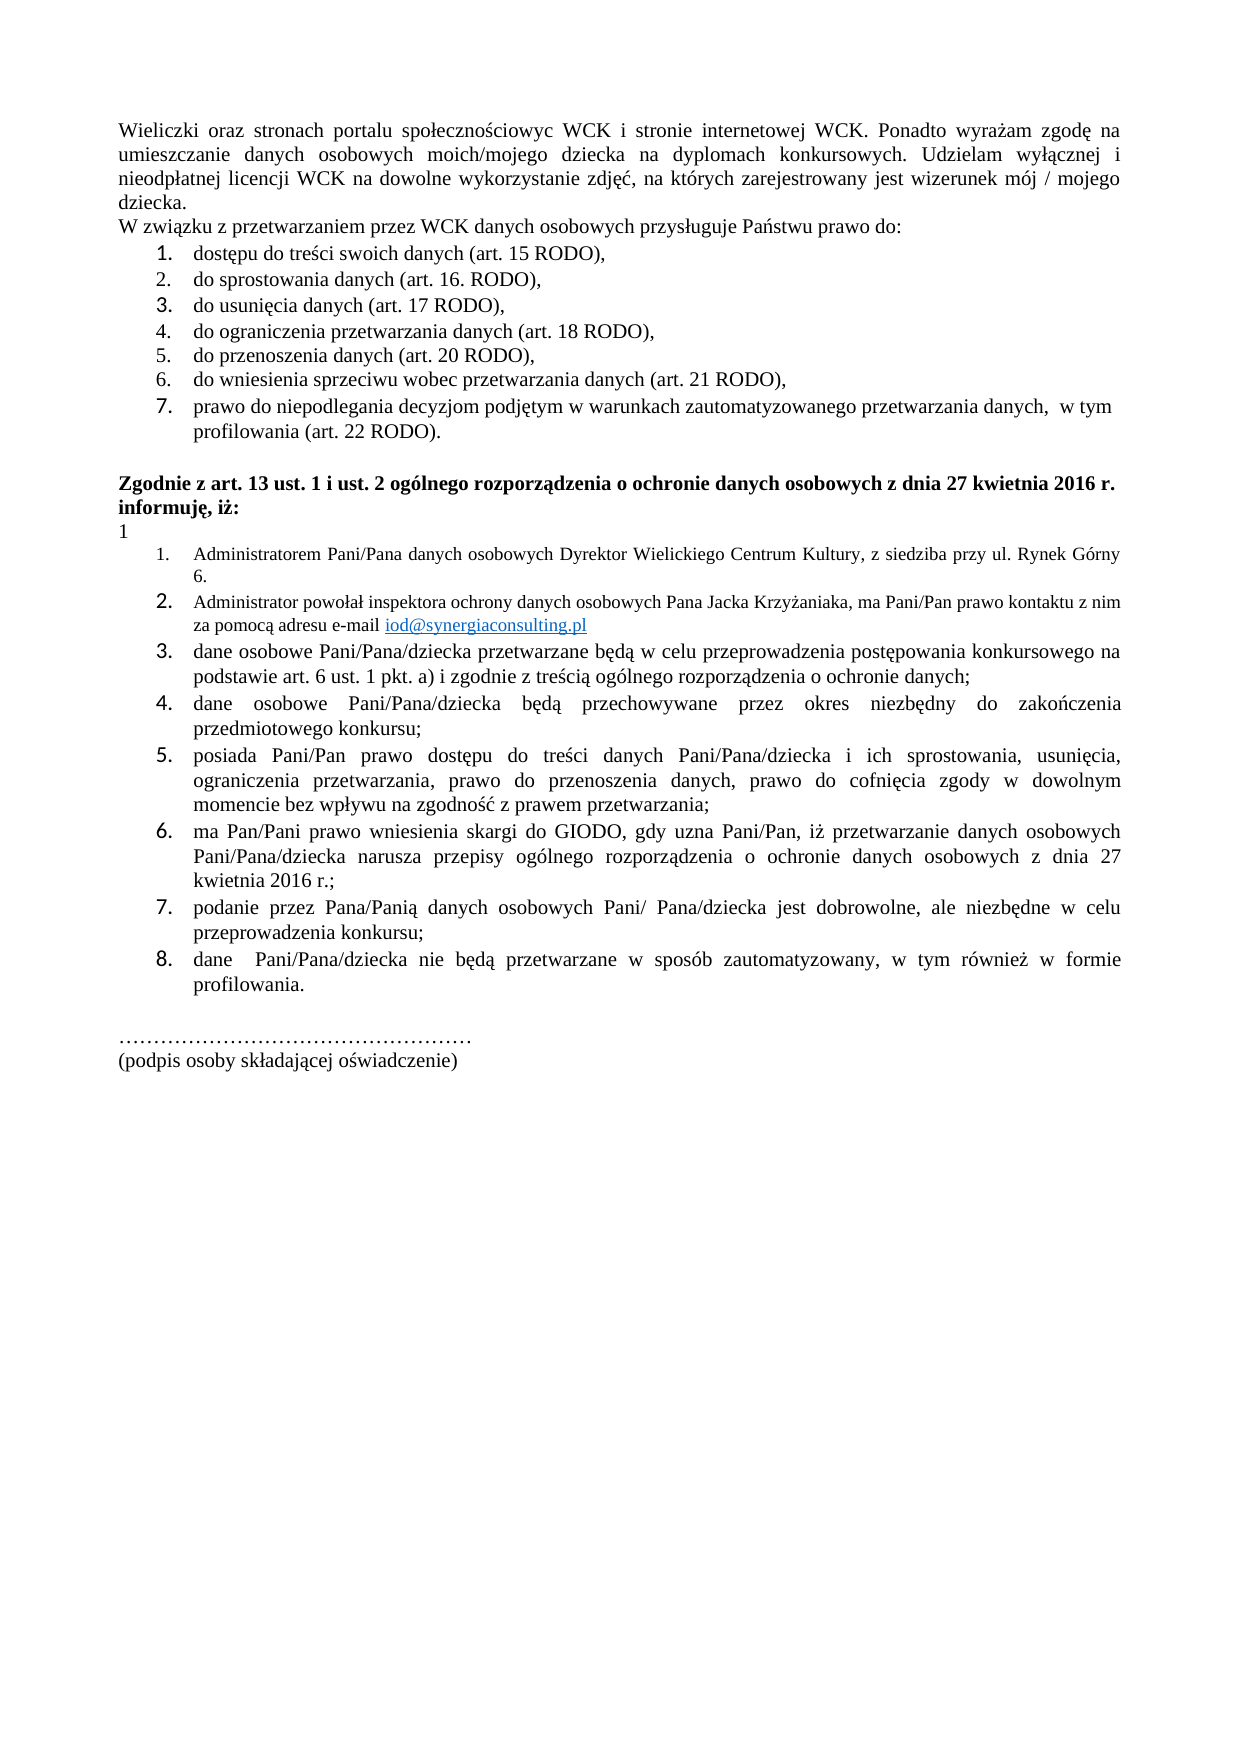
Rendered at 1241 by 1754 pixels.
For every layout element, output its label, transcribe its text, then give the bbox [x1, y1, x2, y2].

list dane osobowe Pani/Pana/dziecka będą przechowywane przez okres niezbędny do zakończenia przedmiotowego konkursu; [156, 688, 1122, 740]
list Administrator powołał inspektora ochrony danych osobowych Pana Jacka Krzyżaniaka, ma Pani/Pan prawo kontaktu z nim za pomocą adresu e-mail iod@synergiaconsulting.pl [156, 586, 1122, 636]
list dane osobowe Pani/Pana/dziecka przetwarzane będą w celu przeprowadzenia postępowania konkursowego na podstawie art. 6 ust. 1 pkt. a) i zgodnie z treścią ogólnego rozporządzenia o ochronie danych; [156, 636, 1122, 688]
list prawo do niepodlegania decyzjom podjętym w warunkach zautomatyzowanego przetwarzania danych, w tym profilowania (art. 22 RODO). [156, 391, 1122, 443]
text 1 [118, 519, 1122, 543]
list do przenoszenia danych (art. 20 RODO), [156, 343, 1122, 367]
list do usunięcia danych (art. 17 RODO), [156, 291, 1122, 318]
list do ograniczenia przetwarzania danych (art. 18 RODO), [156, 318, 1122, 343]
list dostępu do treści swoich danych (art. 15 RODO), [156, 238, 1122, 266]
list podanie przez Pana/Panią danych osobowych Pani/ Pana/dziecka jest dobrowolne, ale niezbędne w celu przeprowadzenia konkursu; [156, 892, 1122, 944]
list posiada Pani/Pan prawo dostępu do treści danych Pani/Pana/dziecka i ich sprostowania, usunięcia, ograniczenia przetwarzania, prawo do przenoszenia danych, prawo do cofnięcia zgody w dowolnym momencie bez wpływu na zgodność z prawem przetwarzania; [156, 740, 1122, 816]
list dane Pani/Pana/dziecka nie będą przetwarzane w sposób zautomatyzowany, w tym również w formie profilowania. [156, 944, 1122, 996]
list do sprostowania danych (art. 16. RODO), [156, 266, 1122, 291]
text Wieliczki oraz stronach portalu społecznościowyc WCK i stronie internetowej WCK. Ponadto wyrażam zgodę na umieszczanie danych osobowych moich/mojego dziecka na dyplomach konkursowych. Udzielam wyłącznej i nieodpłatnej licencji WCK na dowolne wykorzystanie zdjęć, na których zarejestrowany jest wizerunek mój / mojego dziecka. [118, 118, 1122, 214]
text W związku z przetwarzaniem przez WCK danych osobowych przysługuje Państwu prawo do: [118, 214, 1122, 238]
text …………………………………………… (podpis osoby składającej oświadczenie) [118, 1024, 1122, 1072]
text Zgodnie z art. 13 ust. 1 i ust. 2 ogólnego rozporządzenia o ochronie danych osobowych z dnia 27 kwietnia 2016 r. informuję, iż: [118, 471, 1122, 519]
list Administratorem Pani/Pana danych osobowych Dyrektor Wielickiego Centrum Kultury, z siedziba przy ul. Rynek Górny 6. [156, 543, 1122, 586]
list ma Pan/Pani prawo wniesienia skargi do GIODO, gdy uzna Pani/Pan, iż przetwarzanie danych osobowych Pani/Pana/dziecka narusza przepisy ogólnego rozporządzenia o ochronie danych osobowych z dnia 27 kwietnia 2016 r.; [156, 816, 1122, 892]
list do wniesienia sprzeciwu wobec przetwarzania danych (art. 21 RODO), [156, 367, 1122, 391]
